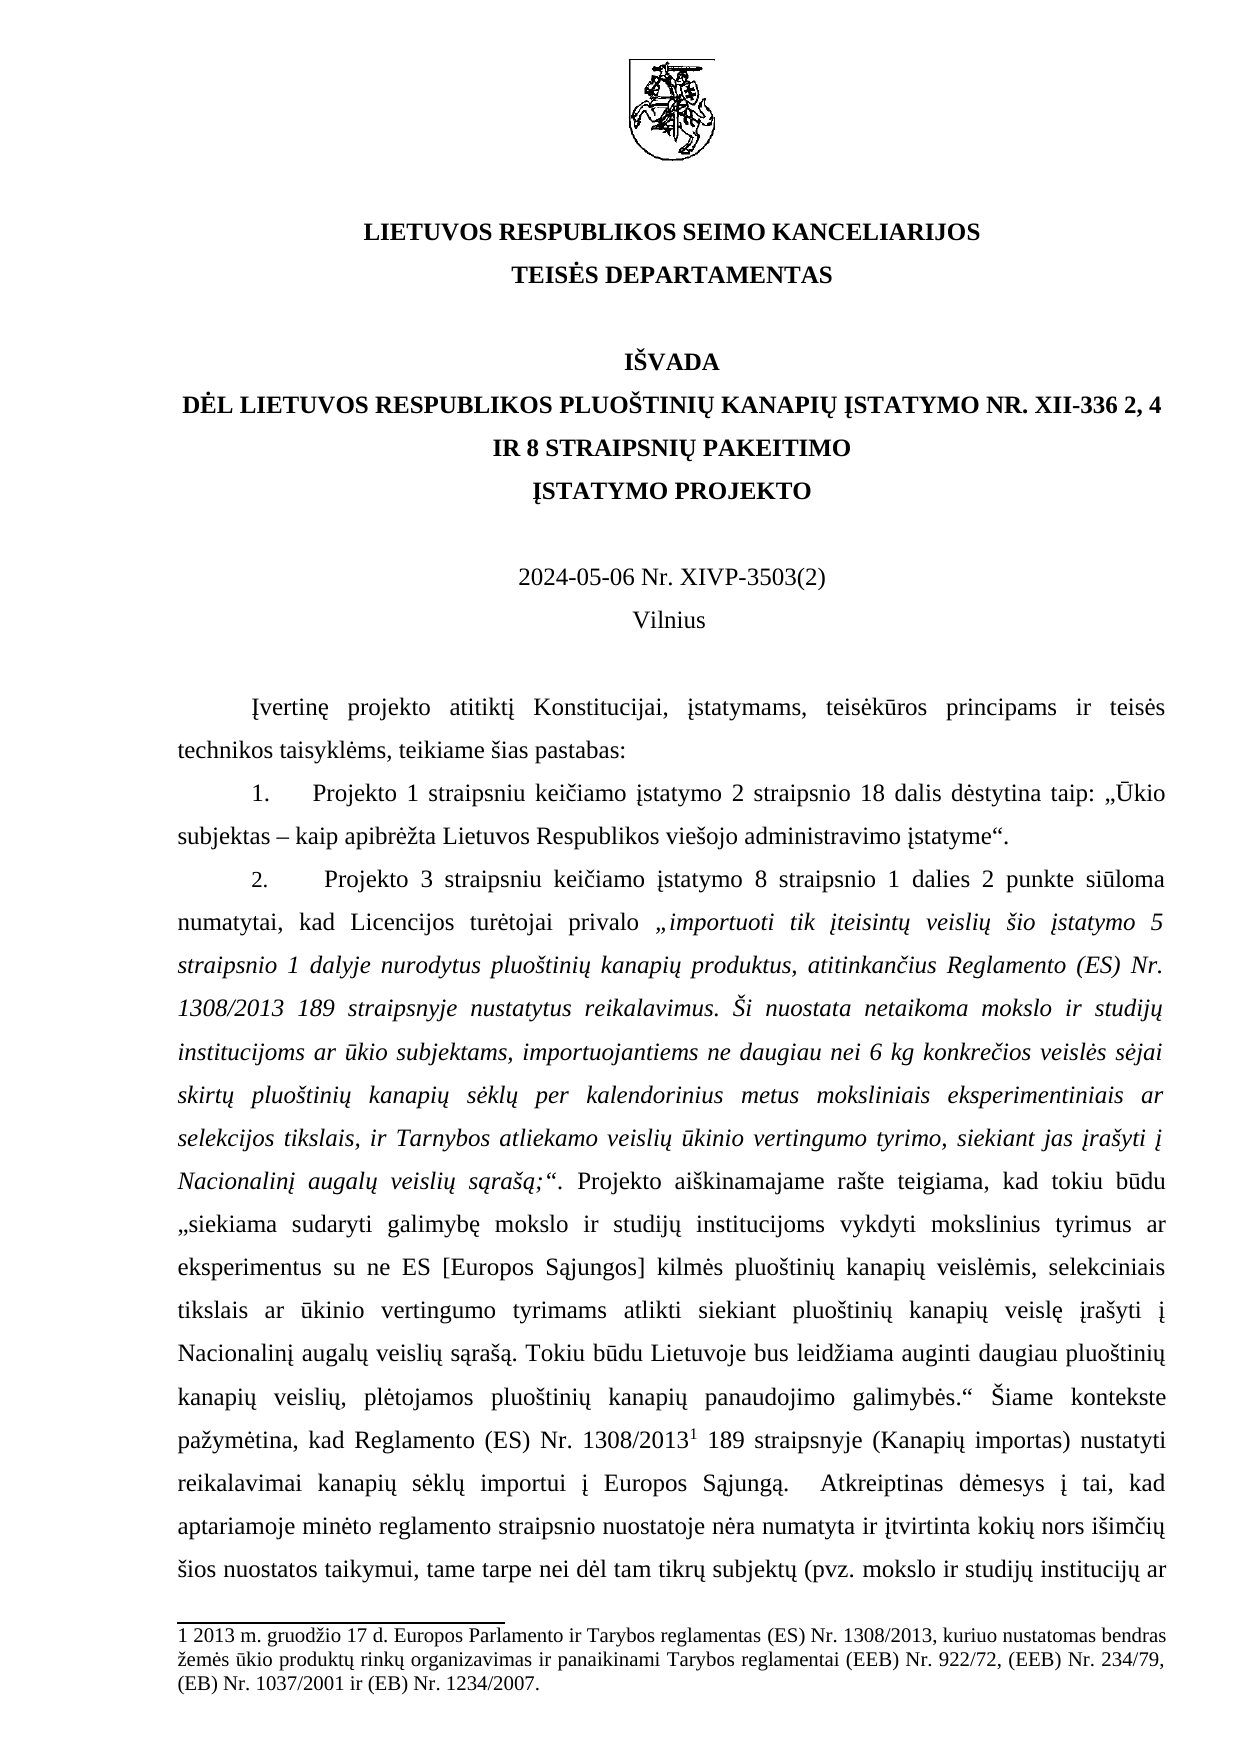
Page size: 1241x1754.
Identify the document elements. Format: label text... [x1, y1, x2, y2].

text IŠVADA [177, 347, 1167, 375]
list 2013 m. gruodžio 17 d. Europos Parlamento ir Tarybos reglamentas (ES) Nr. 1308/2013, kuriuo nustatomas bendras žemės ūkio produktų rinkų organizavimas ir panaikinami Tarybos reglamentai (EEB) Nr. 922/72, (EEB) Nr. 234/79, (EB) Nr. 1037/2001 ir (EB) Nr. 1234/2007. [177, 1623, 1167, 1695]
text Vilnius [177, 605, 1167, 634]
text ĮSTATYMO PROJEKTO [177, 476, 1167, 505]
text LIETUVOS RESPUBLIKOS SEIMO KANCELIARIJOS [177, 217, 1167, 246]
text Įvertinę projekto atitiktį Konstitucijai, įstatymams, teisėkūros principams ir teisės technikos taisyklėms, teikiame šias pastabas: [177, 692, 1167, 763]
text DĖL LIETUVOS RESPUBLIKOS PLUOŠTINIŲ KANAPIŲ ĮSTATYMO NR. XII-336 2, 4 IR 8 STRAIPSNIŲ PAKEITIMO [177, 390, 1167, 462]
list Projekto 1 straipsniu keičiamo įstatymo 2 straipsnio 18 dalis dėstytina taip: „Ūkio subjektas – kaip apibrėžta Lietuvos Respublikos viešojo administravimo įstatyme“. [177, 778, 1167, 850]
list Projekto 3 straipsniu keičiamo įstatymo 8 straipsnio 1 dalies 2 punkte siūloma numatytai, kad Licencijos turėtojai privalo „importuoti tik įteisintų veislių šio įstatymo 5 straipsnio 1 dalyje nurodytus pluoštinių kanapių produktus, atitinkančius Reglamento (ES) Nr. 1308/2013 189 straipsnyje nustatytus reikalavimus. Ši nuostata netaikoma mokslo ir studijų institucijoms ar ūkio subjektams, importuojantiems ne daugiau nei 6 kg konkrečios veislės sėjai skirtų pluoštinių kanapių sėklų per kalendorinius metus moksliniais eksperimentiniais ar selekcijos tikslais, ir Tarnybos atliekamo veislių ūkinio vertingumo tyrimo, siekiant jas įrašyti į Nacionalinį augalų veislių sąrašą;“. Projekto aiškinamajame rašte teigiama, kad tokiu būdu „siekiama sudaryti galimybę mokslo ir studijų institucijoms vykdyti mokslinius tyrimus ar eksperimentus su ne ES [Europos Sąjungos] kilmės pluoštinių kanapių veislėmis, selekciniais tikslais ar ūkinio vertingumo tyrimams atlikti siekiant pluoštinių kanapių veislę įrašyti į Nacionalinį augalų veislių sąrašą. Tokiu būdu Lietuvoje bus leidžiama auginti daugiau pluoštinių kanapių veislių, plėtojamos pluoštinių kanapių panaudojimo galimybės.“ Šiame kontekste pažymėtina, kad Reglamento (ES) Nr. 1308/2013 189 straipsnyje (Kanapių importas) nustatyti reikalavimai kanapių sėklų importui į Europos Sąjungą. Atkreiptinas dėmesys į tai, kad aptariamoje minėto reglamento straipsnio nuostatoje nėra numatyta ir įtvirtinta kokių nors išimčių šios nuostatos taikymui, tame tarpe nei dėl tam tikrų subjektų (pvz. mokslo ir studijų institucijų ar [177, 864, 1167, 1583]
text 2024-05-06 Nr. XIVP-3503(2) [177, 562, 1167, 591]
subtitle TEISĖS DEPARTAMENTAS [177, 260, 1167, 289]
